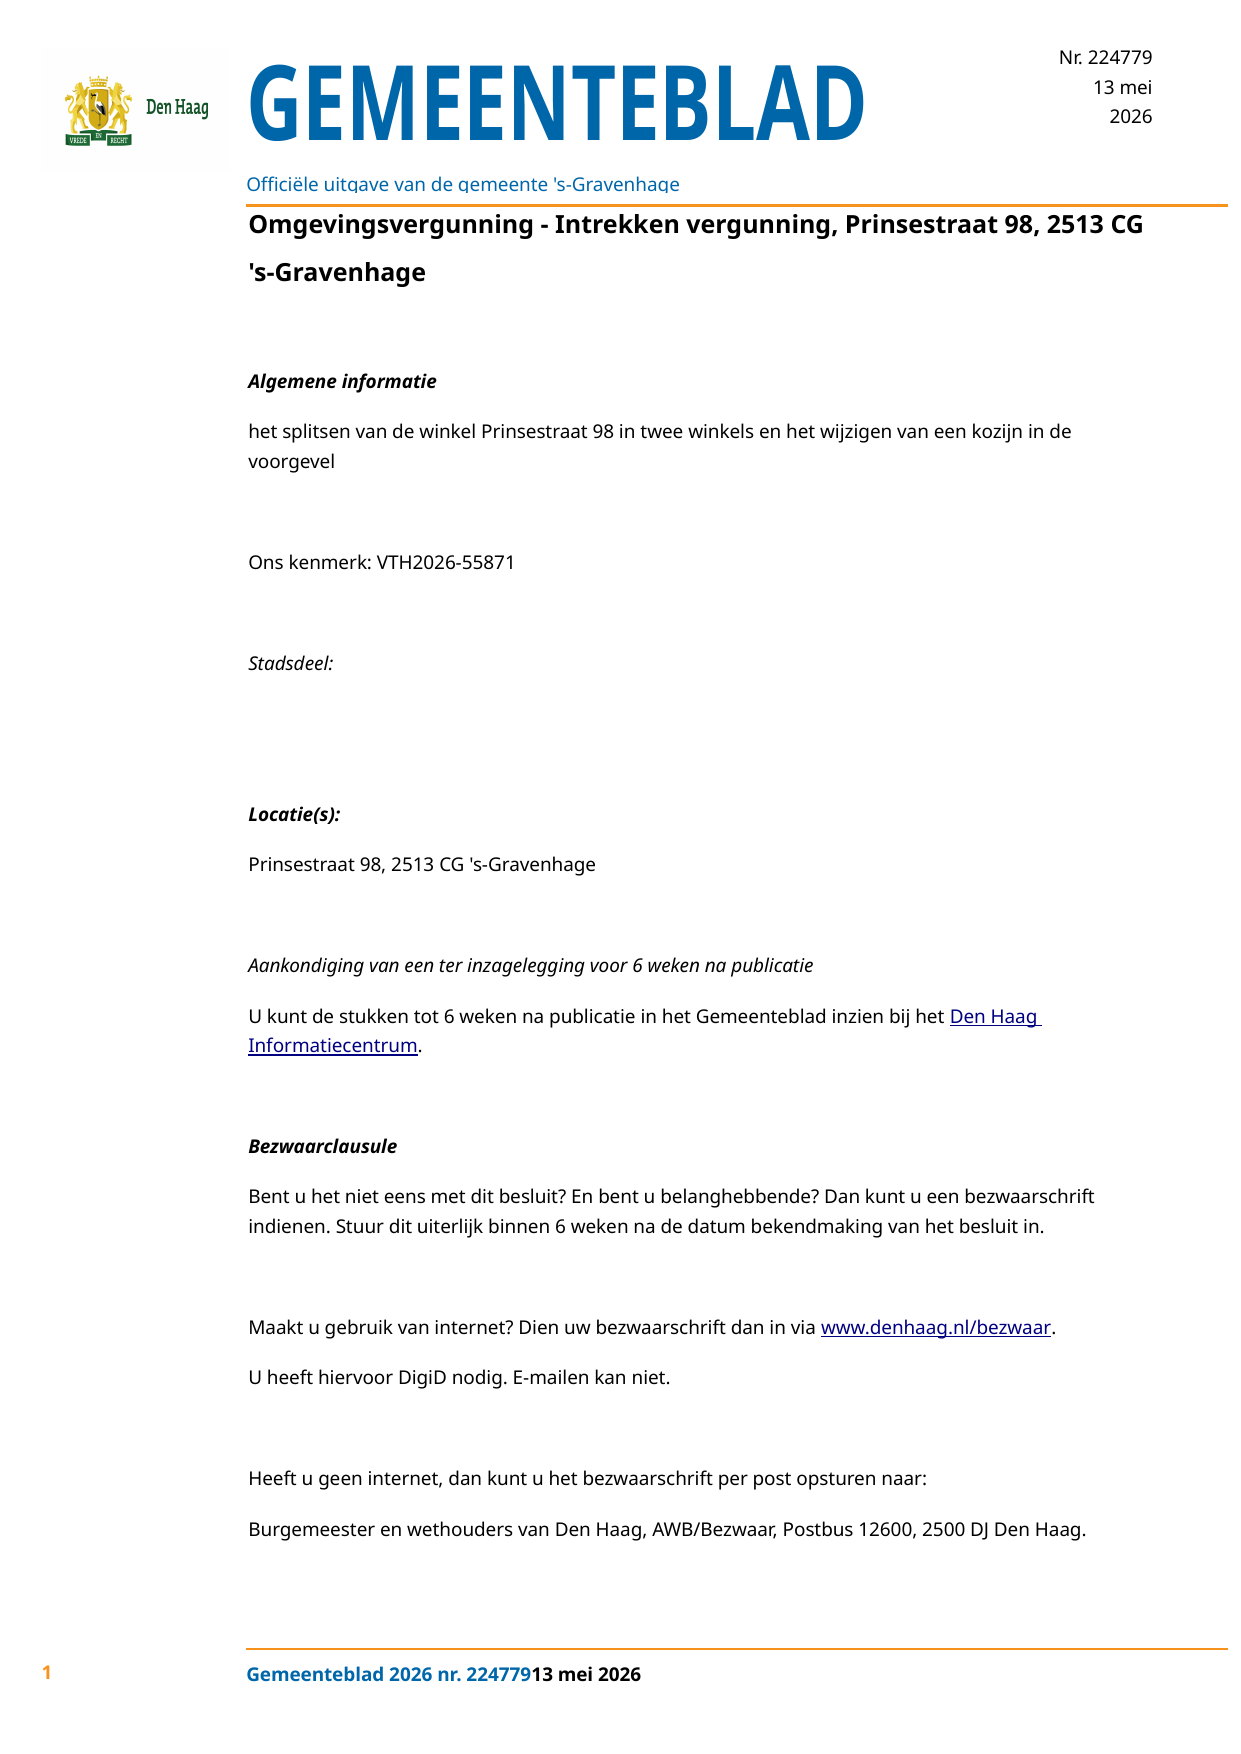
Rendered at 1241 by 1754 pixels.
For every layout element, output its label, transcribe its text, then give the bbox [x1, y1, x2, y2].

text Stadsdeel: [248, 650, 1152, 676]
text Bezwaarclausule [248, 1133, 1152, 1159]
picture [41, 47, 231, 172]
text U heeft hiervoor DigiD nodig. E-mailen kan niet. [248, 1364, 1152, 1390]
text Bent u het niet eens met dit besluit? En bent u belanghebbende? Dan kunt u een bezwaarschrift indienen. Stuur dit uiterlijk binnen 6 weken na de datum bekendmaking van het besluit in. [248, 1184, 1152, 1239]
text Burgemeester en wethouders van Den Haag, AWB/Bezwaar, Postbus 12600, 2500 DJ Den Haag. [248, 1516, 1152, 1542]
text Maakt u gebruik van internet? Dien uw bezwaarschrift dan in via www.denhaag.nl/bezwaar. [248, 1314, 1152, 1340]
text Algemene informatie [248, 368, 1152, 394]
text U kunt de stukken tot 6 weken na publicatie in het Gemeenteblad inzien bij het Den Haag Informatiecentrum. [248, 1003, 1152, 1058]
text Heeft u geen internet, dan kunt u het bezwaarschrift per post opsturen naar: [248, 1465, 1152, 1491]
text Aankondiging van een ter inzagelegging voor 6 weken na publicatie [248, 952, 1152, 978]
text Omgevingsvergunning - Intrekken vergunning, Prinsestraat 98, 2513 CG 's-Gravenhage [248, 207, 1152, 288]
text Prinsestraat 98, 2513 CG 's-Gravenhage [248, 852, 1152, 877]
text Ons kenmerk: VTH2026-55871 [248, 549, 1152, 575]
text Locatie(s): [248, 801, 1152, 827]
text het splitsen van de winkel Prinsestraat 98 in twee winkels en het wijzigen van een kozijn in de voorgevel [248, 419, 1152, 474]
